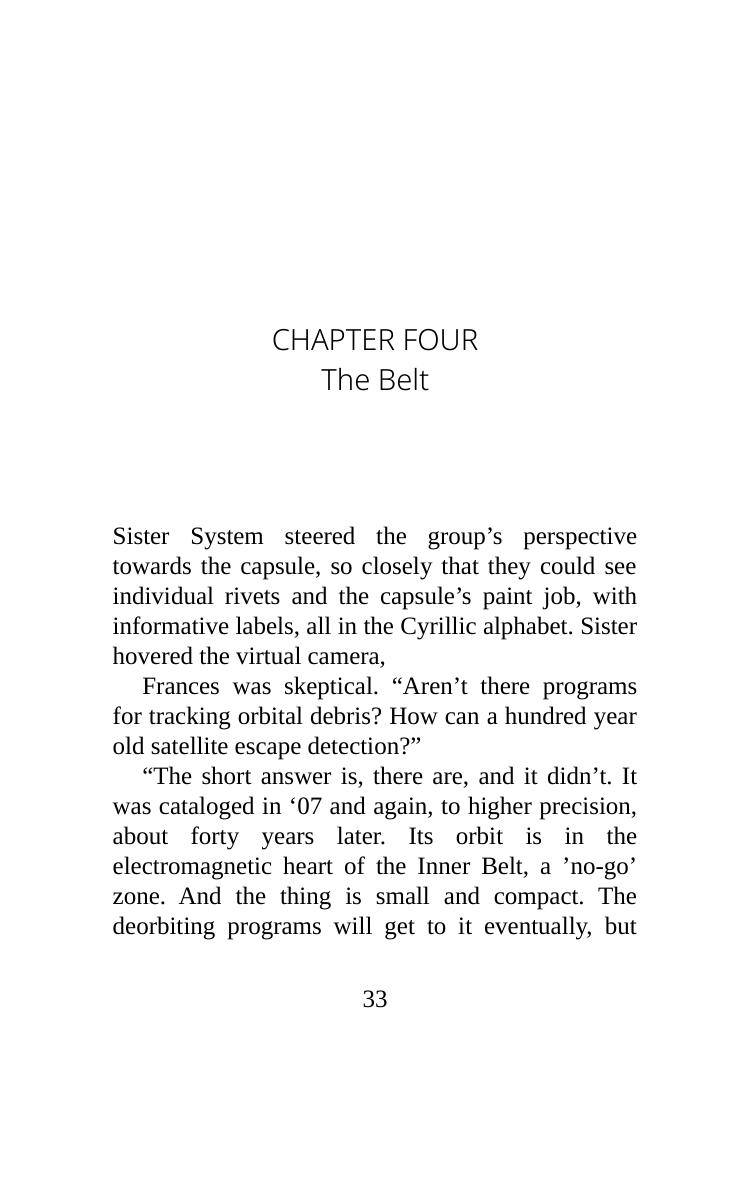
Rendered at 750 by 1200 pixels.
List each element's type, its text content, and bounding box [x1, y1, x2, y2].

text “The short answer is, there are, and it didn’t. It was cataloged in ‘07 and again, to higher precision, about forty years later. Its orbit is in the electromagnetic heart of the Inner Belt, a ’no-go’ zone. And the thing is small and compact. The deorbiting programs will get to it eventually, but [112, 760, 637, 940]
text Sister System steered the group’s perspective towards the capsule, so closely that they could see individual rivets and the capsule’s paint job, with informative labels, all in the Cyrillic alphabet. Sister hovered the virtual camera, [112, 520, 637, 670]
subtitle CHAPTER FOUR The Belt [112, 319, 637, 399]
text Frances was skeptical. “Aren’t there programs for tracking orbital debris? How can a hundred year old satellite escape detection?” [112, 670, 637, 760]
